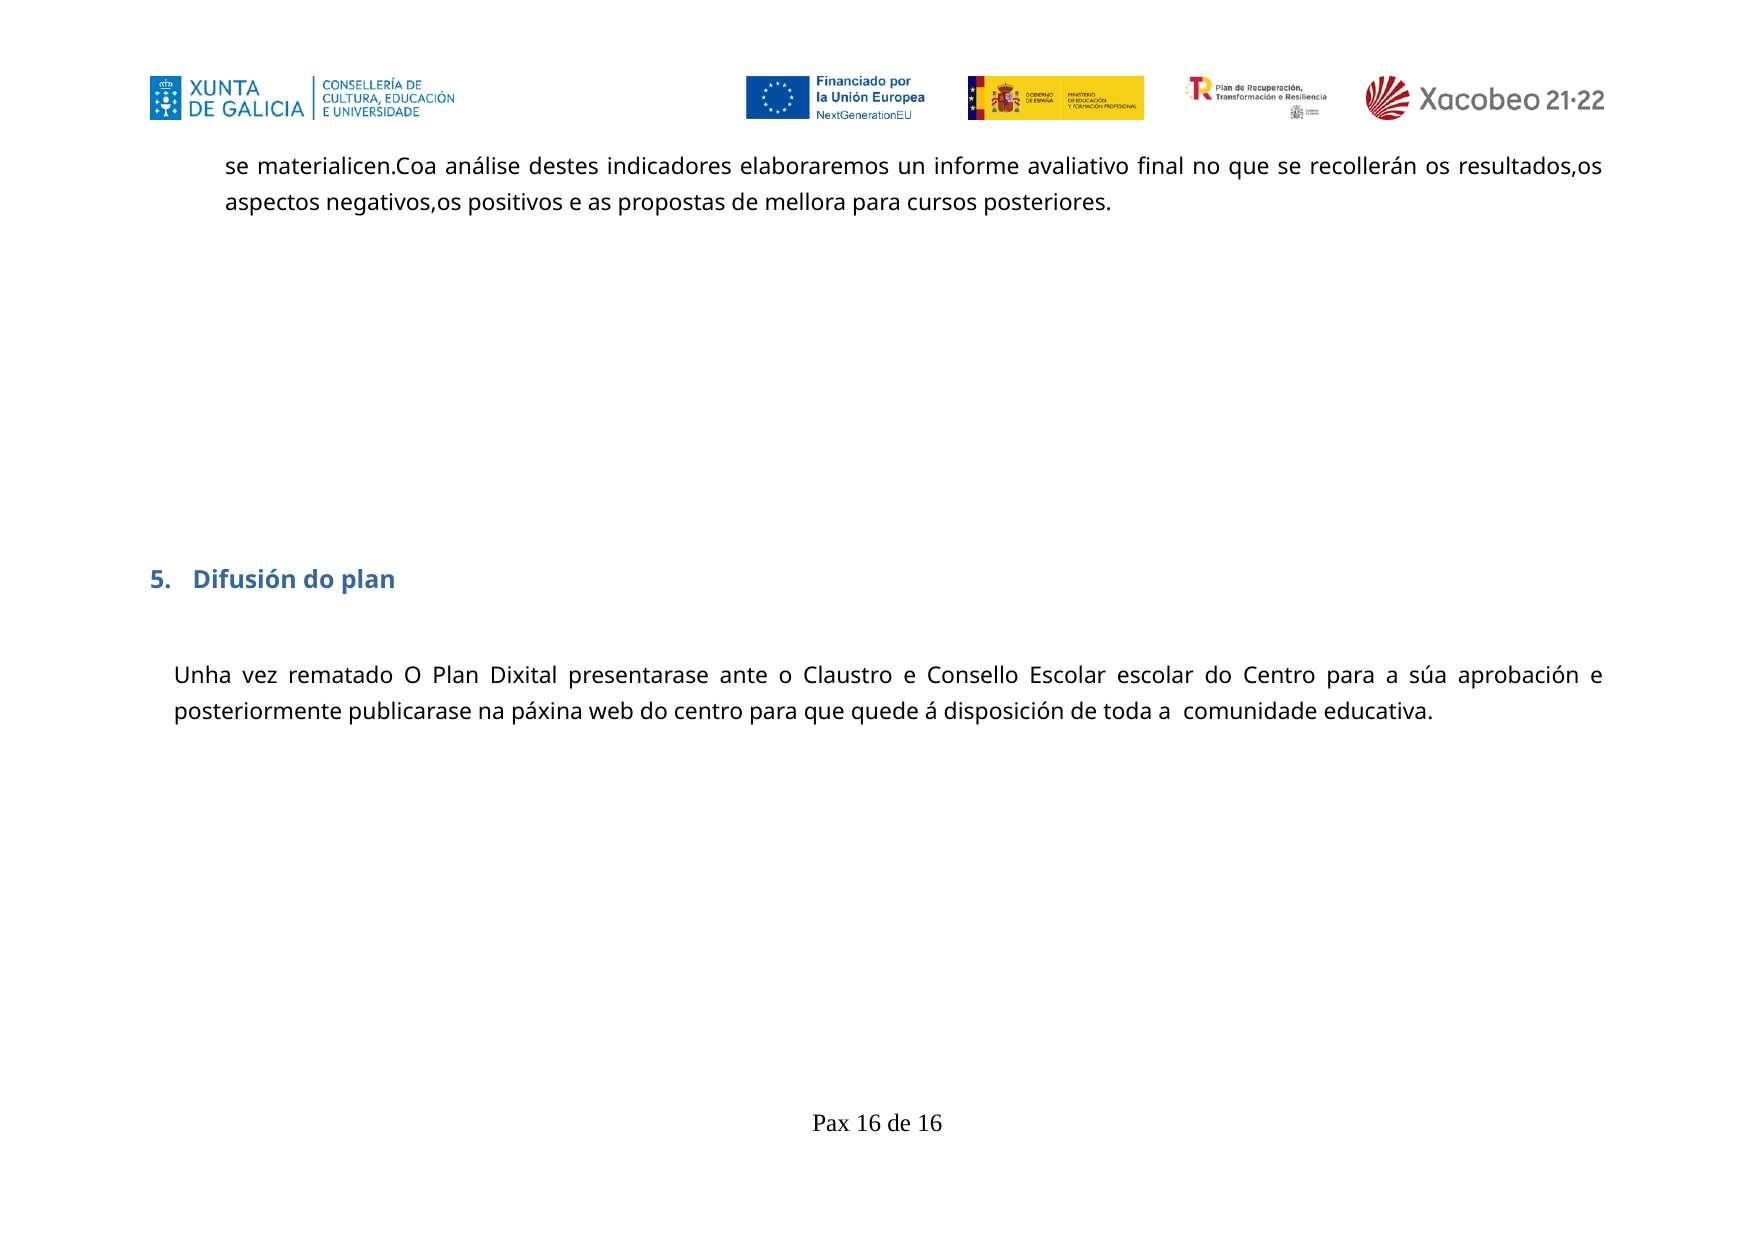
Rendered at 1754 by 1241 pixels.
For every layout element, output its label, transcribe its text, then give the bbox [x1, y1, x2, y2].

text Unha vez rematado O Plan Dixital presentarase ante o Claustro e Consello Escolar escolar do Centro para a súa aprobación e posteriormente publicarase na páxina web do centro para que quede á disposición de toda a comunidade educativa. [174, 659, 1604, 726]
subtitle Difusión do plan [150, 562, 1604, 596]
picture [150, 75, 1604, 120]
list se materialicen.Coa análise destes indicadores elaboraremos un informe avaliativo final no que se recollerán os resultados,os aspectos negativos,os positivos e as propostas de mellora para cursos posteriores. [187, 150, 1604, 217]
